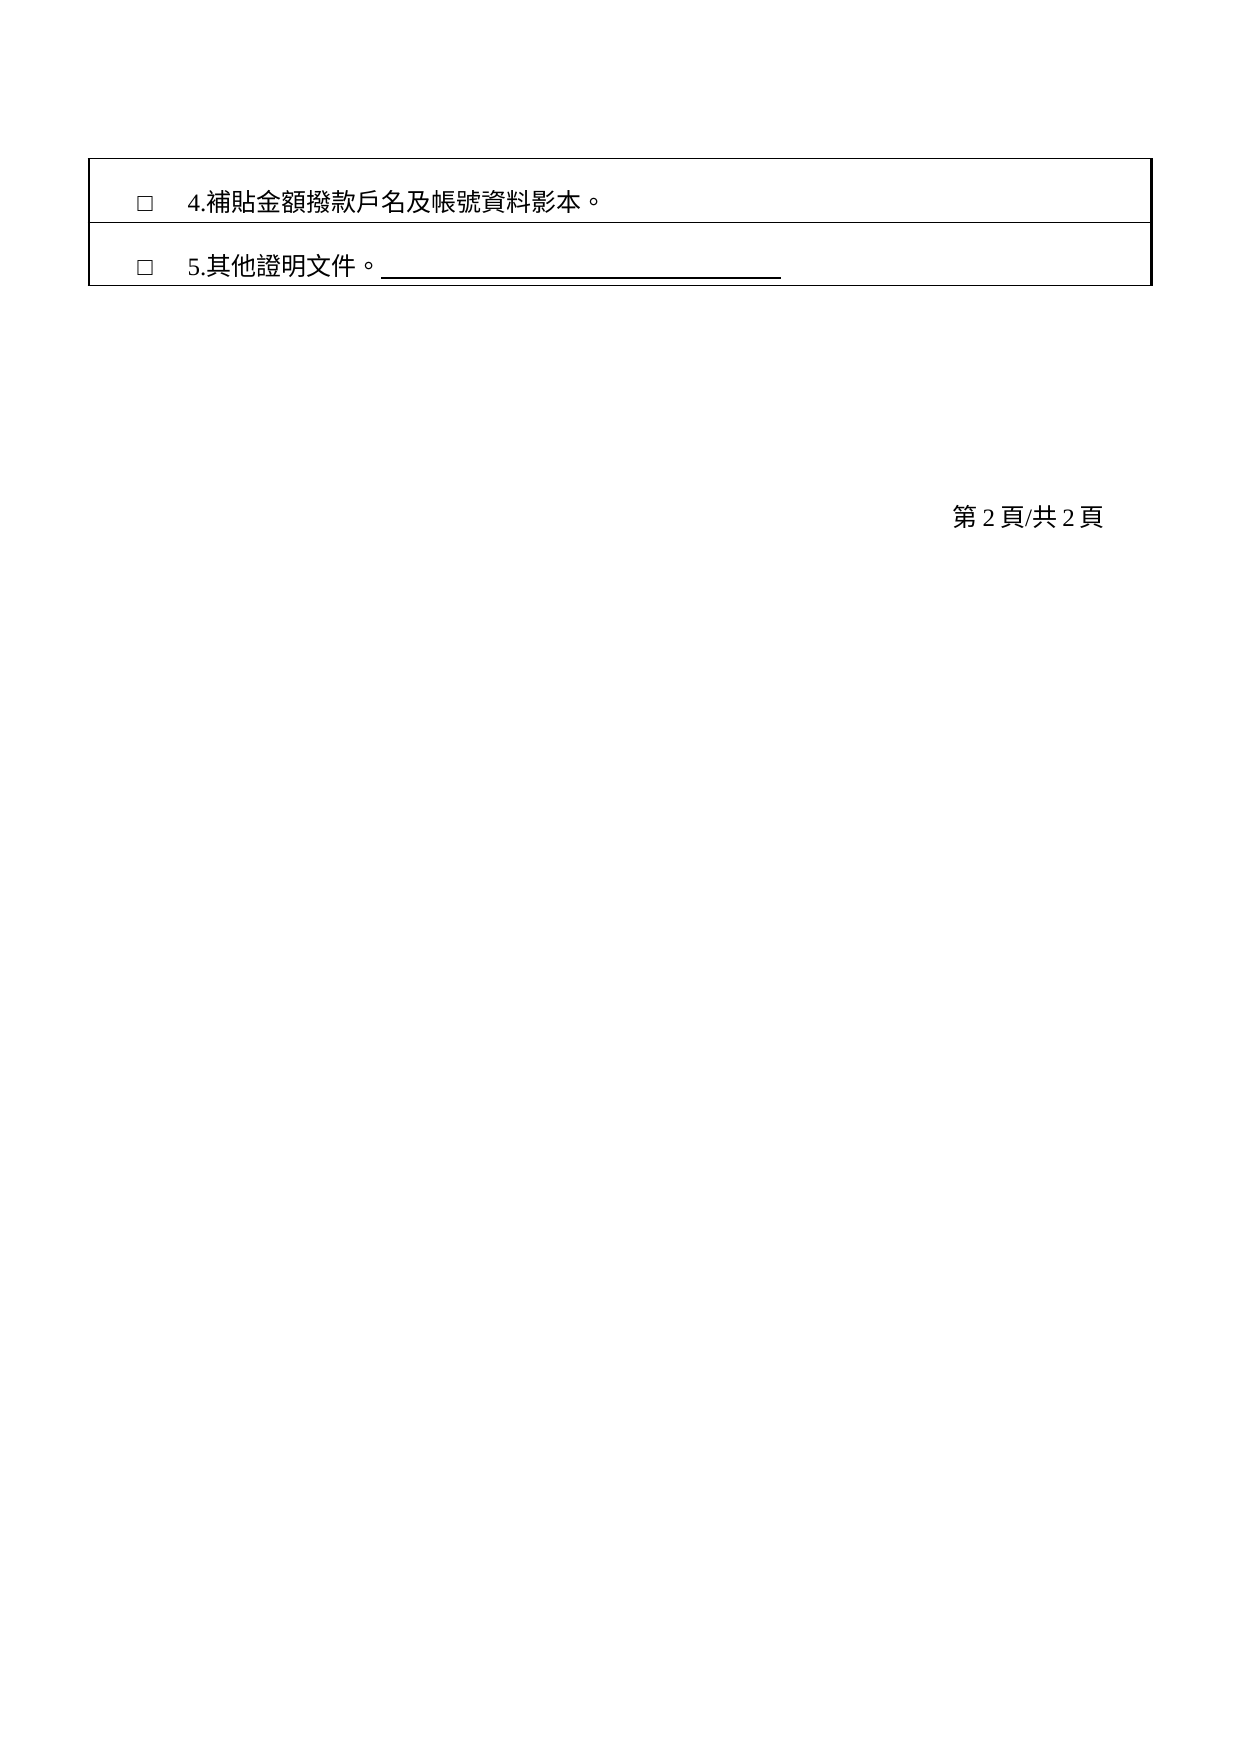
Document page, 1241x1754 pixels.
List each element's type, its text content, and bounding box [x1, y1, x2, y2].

text 第2頁/共2頁 [136, 474, 1104, 536]
table_cell 5.其他證明文件。 [90, 223, 1150, 285]
table_cell 4.補貼金額撥款戶名及帳號資料影本。 [90, 159, 1150, 222]
